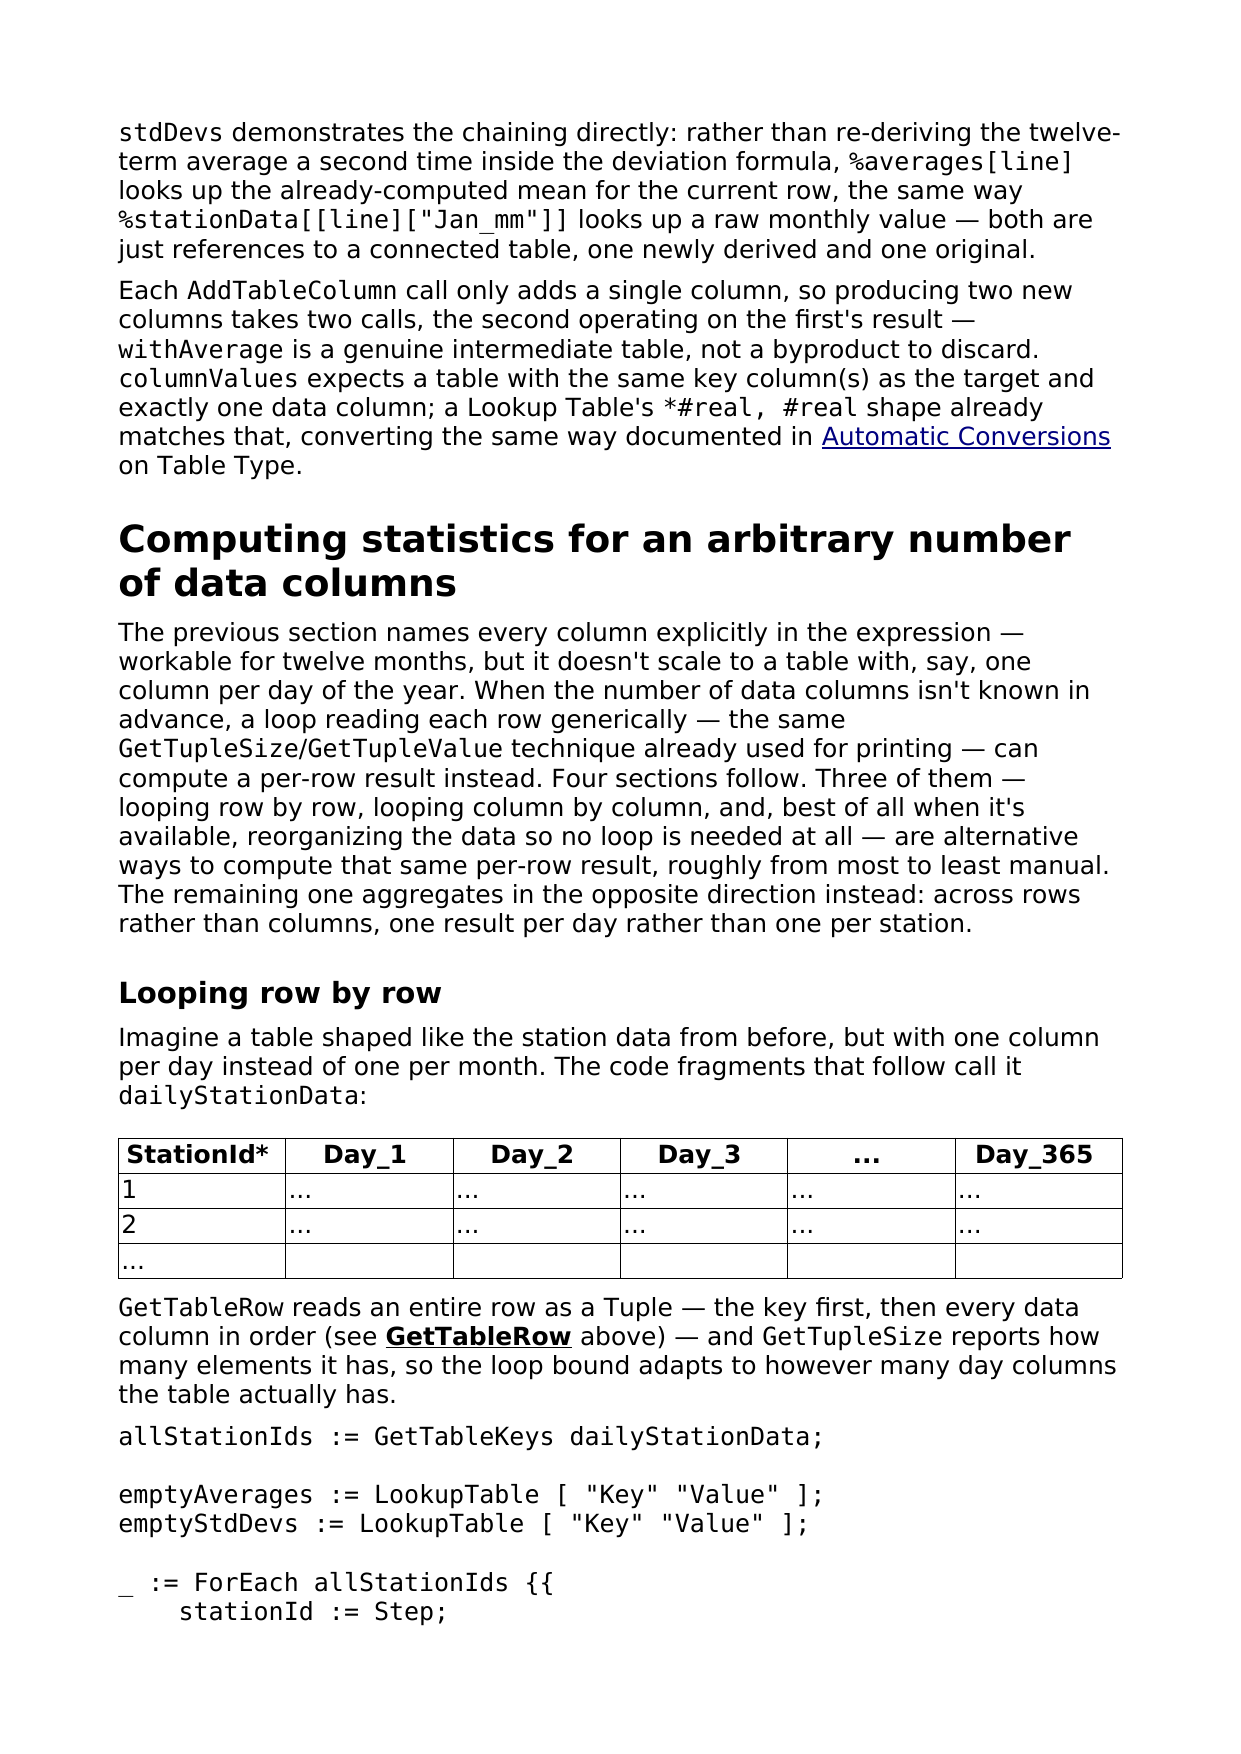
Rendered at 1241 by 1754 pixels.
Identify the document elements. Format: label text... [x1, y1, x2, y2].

table_cell ... [621, 1209, 787, 1243]
table_cell ... [454, 1209, 620, 1243]
table_header Day_2 [454, 1139, 620, 1173]
table_header Day_3 [621, 1139, 787, 1173]
text Imagine a table shaped like the station data from before, but with one column per day instead of one per month. The code fragments that follow call it dailyStationData: [118, 1023, 1122, 1110]
table_cell 1 [119, 1174, 285, 1208]
table_header StationId* [119, 1139, 285, 1173]
text allStationIds := GetTableKeys dailyStationData; emptyAverages := LookupTable [ "Key" "Value" ]; emptyStdDevs := LookupTable [ "Key" "Value" ]; _ := ForEach allStationIds {{ stationId := Step; [118, 1422, 1122, 1626]
subtitle Looping row by row [118, 976, 1122, 1010]
table_cell ... [621, 1174, 787, 1208]
table_cell [621, 1244, 787, 1278]
text GetTableRow reads an entire row as a Tuple — the key first, then every data column in order (see GetTableRow above) — and GetTupleSize reports how many elements it has, so the loop bound adapts to however many day columns the table actually has. [118, 1293, 1122, 1409]
table_cell ... [956, 1174, 1122, 1208]
table_header Day_365 [956, 1139, 1122, 1173]
table_cell ... [286, 1174, 453, 1208]
table_cell [286, 1244, 453, 1278]
text Each AddTableColumn call only adds a single column, so producing two new columns takes two calls, the second operating on the first's result — withAverage is a genuine intermediate table, not a byproduct to discard. columnValues expects a table with the same key column(s) as the target and exactly one data column; a Lookup Table's *#real, #real shape already matches that, converting the same way documented in Automatic Conversions on Table Type. [118, 276, 1122, 481]
table_cell ... [119, 1244, 285, 1278]
table_header ... [788, 1139, 955, 1173]
text stdDevs demonstrates the chaining directly: rather than re-deriving the twelve-term average a second time inside the deviation formula, %averages[line] looks up the already-computed mean for the current row, the same way %stationData[[line]["Jan_mm"]] looks up a raw monthly value — both are just references to a connected table, one newly derived and one original. [118, 118, 1122, 264]
table_cell [454, 1244, 620, 1278]
table_cell [956, 1244, 1122, 1278]
table_cell ... [788, 1209, 955, 1243]
table_header Day_1 [286, 1139, 453, 1173]
table_cell 2 [119, 1209, 285, 1243]
table_cell ... [956, 1209, 1122, 1243]
table_cell ... [788, 1174, 955, 1208]
table_cell [788, 1244, 955, 1278]
table_cell ... [454, 1174, 620, 1208]
subtitle Computing statistics for an arbitrary number of data columns [118, 518, 1122, 605]
table_cell ... [286, 1209, 453, 1243]
text The previous section names every column explicitly in the expression — workable for twelve months, but it doesn't scale to a table with, say, one column per day of the year. When the number of data columns isn't known in advance, a loop reading each row generically — the same GetTupleSize/GetTupleValue technique already used for printing — can compute a per-row result instead. Four sections follow. Three of them — looping row by row, looping column by column, and, best of all when it's available, reorganizing the data so no loop is needed at all — are alternative ways to compute that same per-row result, roughly from most to least manual. The remaining one aggregates in the opposite direction instead: across rows rather than columns, one result per day rather than one per station. [118, 618, 1122, 939]
